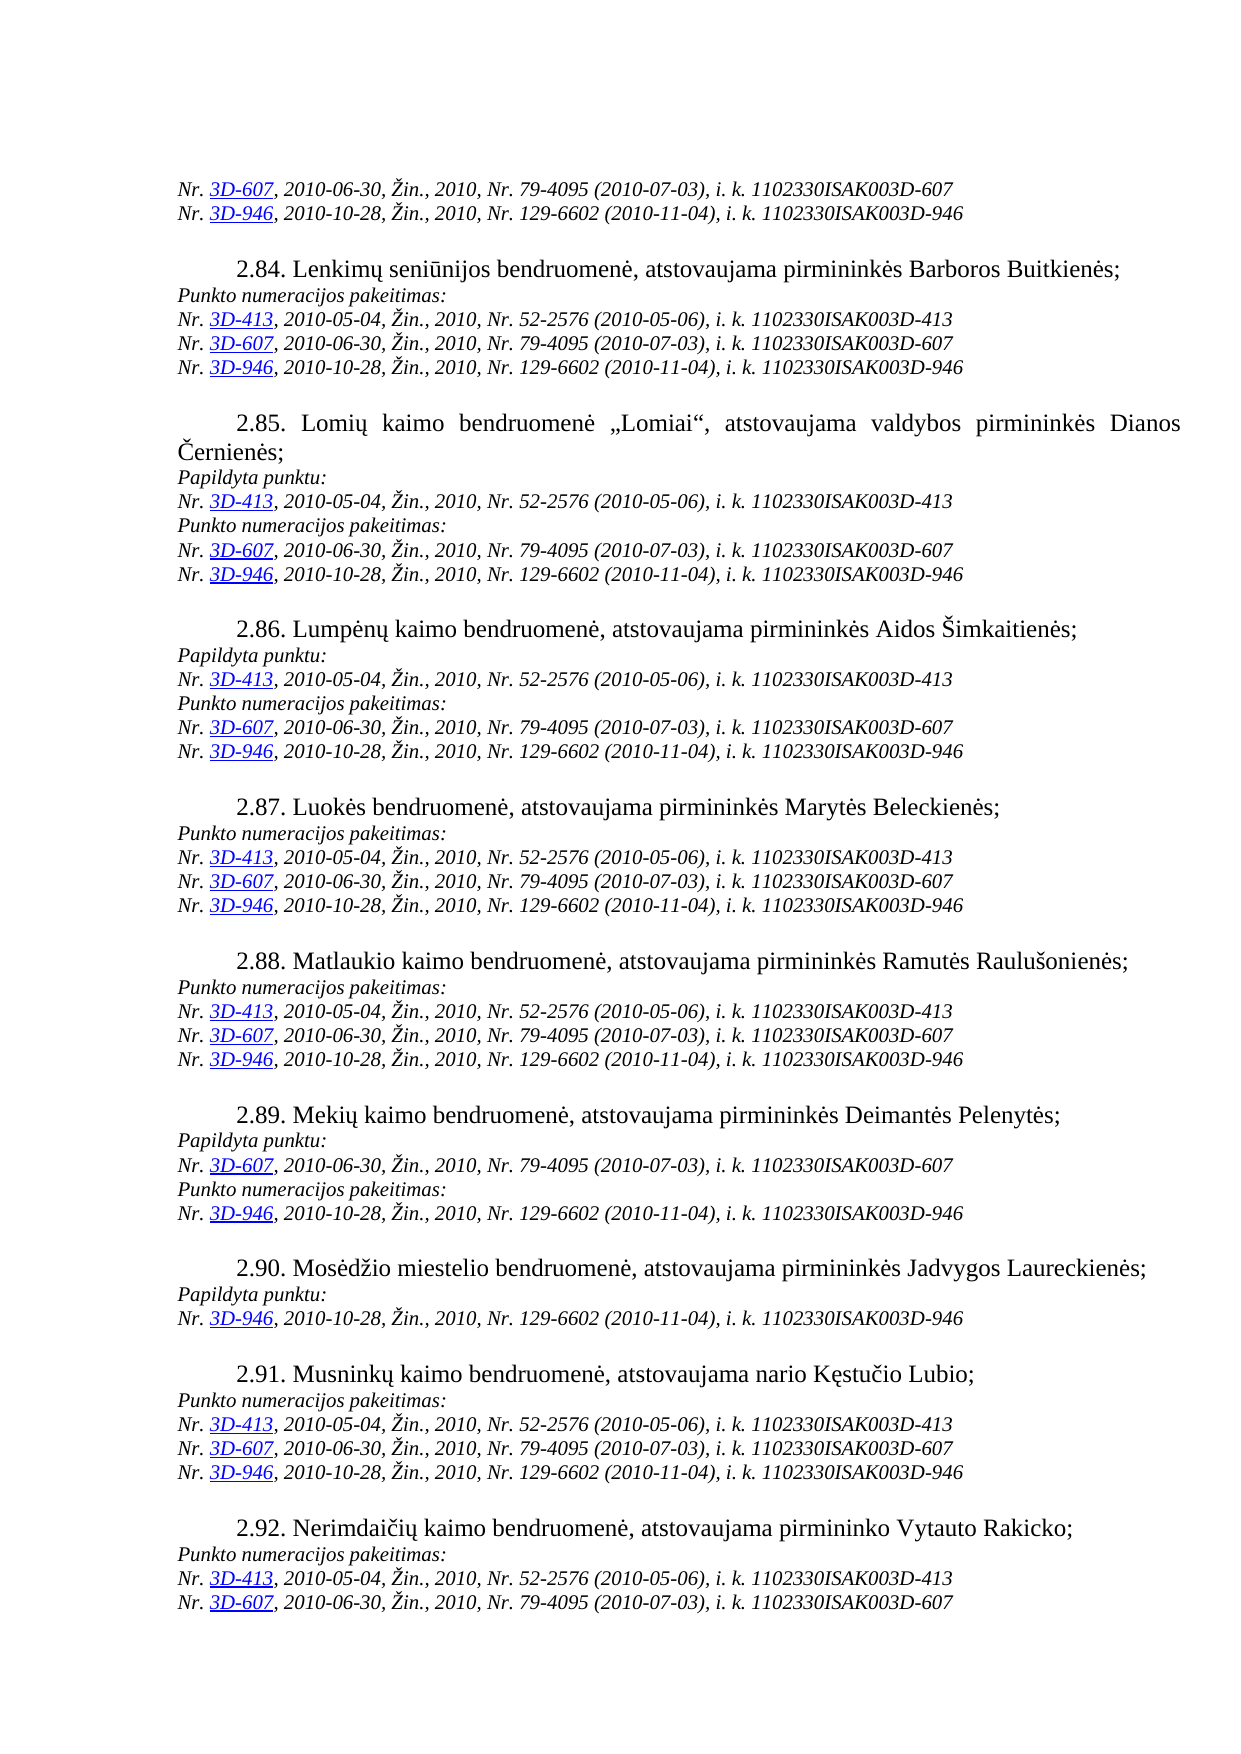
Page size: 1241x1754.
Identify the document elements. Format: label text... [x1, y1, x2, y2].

text Nr. 3D-946, 2010-10-28, Žin., 2010, Nr. 129-6602 (2010-11-04), i. k. 1102330ISAK003D-946 [177, 1201, 1181, 1225]
text Nr. 3D-607, 2010-06-30, Žin., 2010, Nr. 79-4095 (2010-07-03), i. k. 1102330ISAK003D-607 [177, 1590, 1181, 1614]
text Nr. 3D-607, 2010-06-30, Žin., 2010, Nr. 79-4095 (2010-07-03), i. k. 1102330ISAK003D-607 [177, 177, 1181, 201]
text Nr. 3D-607, 2010-06-30, Žin., 2010, Nr. 79-4095 (2010-07-03), i. k. 1102330ISAK003D-607 [177, 1436, 1181, 1460]
text Punkto numeracijos pakeitimas: [177, 821, 1181, 845]
text 2.91. Musninkų kaimo bendruomenė, atstovaujama nario Kęstučio Lubio; [177, 1359, 1181, 1388]
text Nr. 3D-607, 2010-06-30, Žin., 2010, Nr. 79-4095 (2010-07-03), i. k. 1102330ISAK003D-607 [177, 869, 1181, 893]
text 2.88. Matlaukio kaimo bendruomenė, atstovaujama pirmininkės Ramutės Raulušonienės; [177, 946, 1181, 975]
text Papildyta punktu: [177, 1282, 1181, 1306]
text 2.92. Nerimdaičių kaimo bendruomenė, atstovaujama pirmininko Vytauto Rakicko; [177, 1513, 1181, 1542]
text Punkto numeracijos pakeitimas: [177, 513, 1181, 537]
text Nr. 3D-946, 2010-10-28, Žin., 2010, Nr. 129-6602 (2010-11-04), i. k. 1102330ISAK003D-946 [177, 201, 1181, 225]
text Punkto numeracijos pakeitimas: [177, 975, 1181, 999]
text Nr. 3D-946, 2010-10-28, Žin., 2010, Nr. 129-6602 (2010-11-04), i. k. 1102330ISAK003D-946 [177, 1460, 1181, 1484]
text Punkto numeracijos pakeitimas: [177, 1177, 1181, 1201]
text Nr. 3D-946, 2010-10-28, Žin., 2010, Nr. 129-6602 (2010-11-04), i. k. 1102330ISAK003D-946 [177, 1047, 1181, 1071]
text Nr. 3D-413, 2010-05-04, Žin., 2010, Nr. 52-2576 (2010-05-06), i. k. 1102330ISAK003D-413 [177, 489, 1181, 513]
text Nr. 3D-413, 2010-05-04, Žin., 2010, Nr. 52-2576 (2010-05-06), i. k. 1102330ISAK003D-413 [177, 307, 1181, 331]
text Nr. 3D-946, 2010-10-28, Žin., 2010, Nr. 129-6602 (2010-11-04), i. k. 1102330ISAK003D-946 [177, 893, 1181, 917]
text 2.85. Lomių kaimo bendruomenė „Lomiai“, atstovaujama valdybos pirmininkės Dianos Černienės; [177, 408, 1181, 465]
text Punkto numeracijos pakeitimas: [177, 1388, 1181, 1412]
text 2.87. Luokės bendruomenė, atstovaujama pirmininkės Marytės Beleckienės; [177, 792, 1181, 821]
text Nr. 3D-946, 2010-10-28, Žin., 2010, Nr. 129-6602 (2010-11-04), i. k. 1102330ISAK003D-946 [177, 355, 1181, 379]
text Punkto numeracijos pakeitimas: [177, 283, 1181, 307]
text Nr. 3D-946, 2010-10-28, Žin., 2010, Nr. 129-6602 (2010-11-04), i. k. 1102330ISAK003D-946 [177, 1306, 1181, 1330]
text Nr. 3D-413, 2010-05-04, Žin., 2010, Nr. 52-2576 (2010-05-06), i. k. 1102330ISAK003D-413 [177, 1566, 1181, 1590]
text Nr. 3D-607, 2010-06-30, Žin., 2010, Nr. 79-4095 (2010-07-03), i. k. 1102330ISAK003D-607 [177, 1023, 1181, 1047]
text 2.86. Lumpėnų kaimo bendruomenė, atstovaujama pirmininkės Aidos Šimkaitienės; [177, 614, 1181, 643]
text 2.84. Lenkimų seniūnijos bendruomenė, atstovaujama pirmininkės Barboros Buitkienės; [177, 254, 1181, 283]
text 2.90. Mosėdžio miestelio bendruomenė, atstovaujama pirmininkės Jadvygos Laureckienės; [177, 1253, 1181, 1282]
text Nr. 3D-413, 2010-05-04, Žin., 2010, Nr. 52-2576 (2010-05-06), i. k. 1102330ISAK003D-413 [177, 667, 1181, 691]
text Nr. 3D-946, 2010-10-28, Žin., 2010, Nr. 129-6602 (2010-11-04), i. k. 1102330ISAK003D-946 [177, 739, 1181, 763]
text Punkto numeracijos pakeitimas: [177, 691, 1181, 715]
text 2.89. Mekių kaimo bendruomenė, atstovaujama pirmininkės Deimantės Pelenytės; [177, 1100, 1181, 1128]
text Nr. 3D-607, 2010-06-30, Žin., 2010, Nr. 79-4095 (2010-07-03), i. k. 1102330ISAK003D-607 [177, 537, 1181, 562]
text Nr. 3D-413, 2010-05-04, Žin., 2010, Nr. 52-2576 (2010-05-06), i. k. 1102330ISAK003D-413 [177, 1412, 1181, 1436]
text Nr. 3D-946, 2010-10-28, Žin., 2010, Nr. 129-6602 (2010-11-04), i. k. 1102330ISAK003D-946 [177, 562, 1181, 586]
text Papildyta punktu: [177, 1128, 1181, 1152]
text Nr. 3D-413, 2010-05-04, Žin., 2010, Nr. 52-2576 (2010-05-06), i. k. 1102330ISAK003D-413 [177, 845, 1181, 869]
text Nr. 3D-413, 2010-05-04, Žin., 2010, Nr. 52-2576 (2010-05-06), i. k. 1102330ISAK003D-413 [177, 999, 1181, 1023]
text Papildyta punktu: [177, 465, 1181, 489]
text Punkto numeracijos pakeitimas: [177, 1542, 1181, 1566]
text Nr. 3D-607, 2010-06-30, Žin., 2010, Nr. 79-4095 (2010-07-03), i. k. 1102330ISAK003D-607 [177, 331, 1181, 355]
text Papildyta punktu: [177, 643, 1181, 667]
text Nr. 3D-607, 2010-06-30, Žin., 2010, Nr. 79-4095 (2010-07-03), i. k. 1102330ISAK003D-607 [177, 1152, 1181, 1177]
text Nr. 3D-607, 2010-06-30, Žin., 2010, Nr. 79-4095 (2010-07-03), i. k. 1102330ISAK003D-607 [177, 715, 1181, 739]
